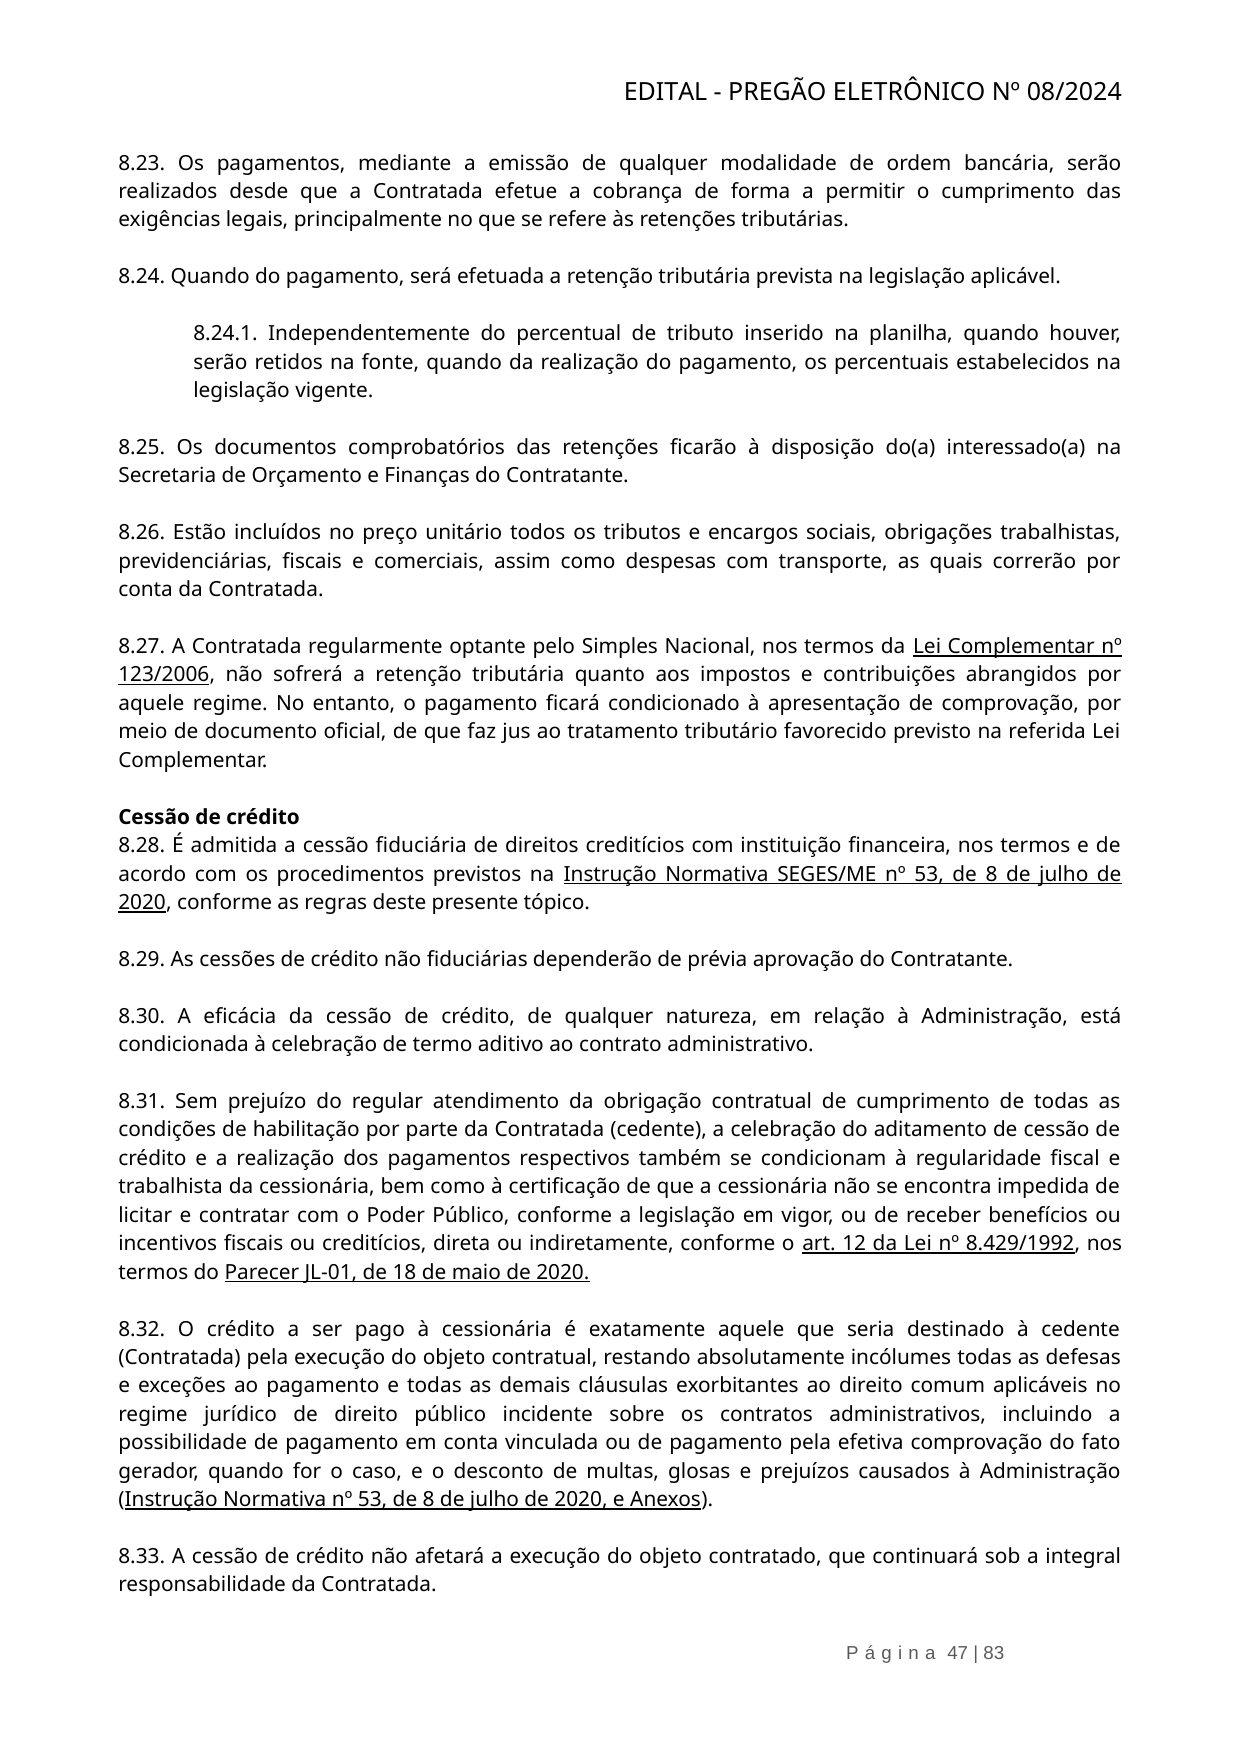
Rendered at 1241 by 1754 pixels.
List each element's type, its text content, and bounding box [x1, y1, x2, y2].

text 8.25. Os documentos comprobatórios das retenções ficarão à disposição do(a) interessado(a) na Secretaria de Orçamento e Finanças do Contratante. [118, 432, 1122, 489]
text 8.32. O crédito a ser pago à cessionária é exatamente aquele que seria destinado à cedente (Contratada) pela execução do objeto contratual, restando absolutamente incólumes todas as defesas e exceções ao pagamento e todas as demais cláusulas exorbitantes ao direito comum aplicáveis no regime jurídico de direito público incidente sobre os contratos administrativos, incluindo a possibilidade de pagamento em conta vinculada ou de pagamento pela efetiva comprovação do fato gerador, quando for o caso, e o desconto de multas, glosas e prejuízos causados à Administração (Instrução Normativa nº 53, de 8 de julho de 2020, e Anexos). [118, 1314, 1122, 1513]
text 8.29. As cessões de crédito não fiduciárias dependerão de prévia aprovação do Contratante. [118, 944, 1122, 972]
text 8.24. Quando do pagamento, será efetuada a retenção tributária prevista na legislação aplicável. [118, 261, 1122, 290]
text 8.24.1. Independentemente do percentual de tributo inserido na planilha, quando houver, serão retidos na fonte, quando da realização do pagamento, os percentuais estabelecidos na legislação vigente. [193, 318, 1122, 404]
text 8.33. A cessão de crédito não afetará a execução do objeto contratado, que continuará sob a integral responsabilidade da Contratada. [118, 1541, 1122, 1598]
text 8.30. A eficácia da cessão de crédito, de qualquer natureza, em relação à Administração, está condicionada à celebração de termo aditivo ao contrato administrativo. [118, 1001, 1122, 1058]
text 8.28. É admitida a cessão fiduciária de direitos creditícios com instituição financeira, nos termos e de acordo com os procedimentos previstos na Instrução Normativa SEGES/ME nº 53, de 8 de julho de 2020, conforme as regras deste presente tópico. [118, 830, 1122, 916]
text 8.27. A Contratada regularmente optante pelo Simples Nacional, nos termos da Lei Complementar nº 123/2006, não sofrerá a retenção tributária quanto aos impostos e contribuições abrangidos por aquele regime. No entanto, o pagamento ficará condicionado à apresentação de comprovação, por meio de documento oficial, de que faz jus ao tratamento tributário favorecido previsto na referida Lei Complementar. [118, 631, 1122, 773]
text 8.31. Sem prejuízo do regular atendimento da obrigação contratual de cumprimento de todas as condições de habilitação por parte da Contratada (cedente), a celebração do aditamento de cessão de crédito e a realização dos pagamentos respectivos também se condicionam à regularidade fiscal e trabalhista da cessionária, bem como à certificação de que a cessionária não se encontra impedida de licitar e contratar com o Poder Público, conforme a legislação em vigor, ou de receber benefícios ou incentivos fiscais ou creditícios, direta ou indiretamente, conforme o art. 12 da Lei nº 8.429/1992, nos termos do Parecer JL-01, de 18 de maio de 2020. [118, 1086, 1122, 1285]
text 8.26. Estão incluídos no preço unitário todos os tributos e encargos sociais, obrigações trabalhistas, previdenciárias, fiscais e comerciais, assim como despesas com transporte, as quais correrão por conta da Contratada. [118, 517, 1122, 603]
text Cessão de crédito [118, 802, 1122, 830]
text 8.23. Os pagamentos, mediante a emissão de qualquer modalidade de ordem bancária, serão realizados desde que a Contratada efetue a cobrança de forma a permitir o cumprimento das exigências legais, principalmente no que se refere às retenções tributárias. [118, 148, 1122, 233]
